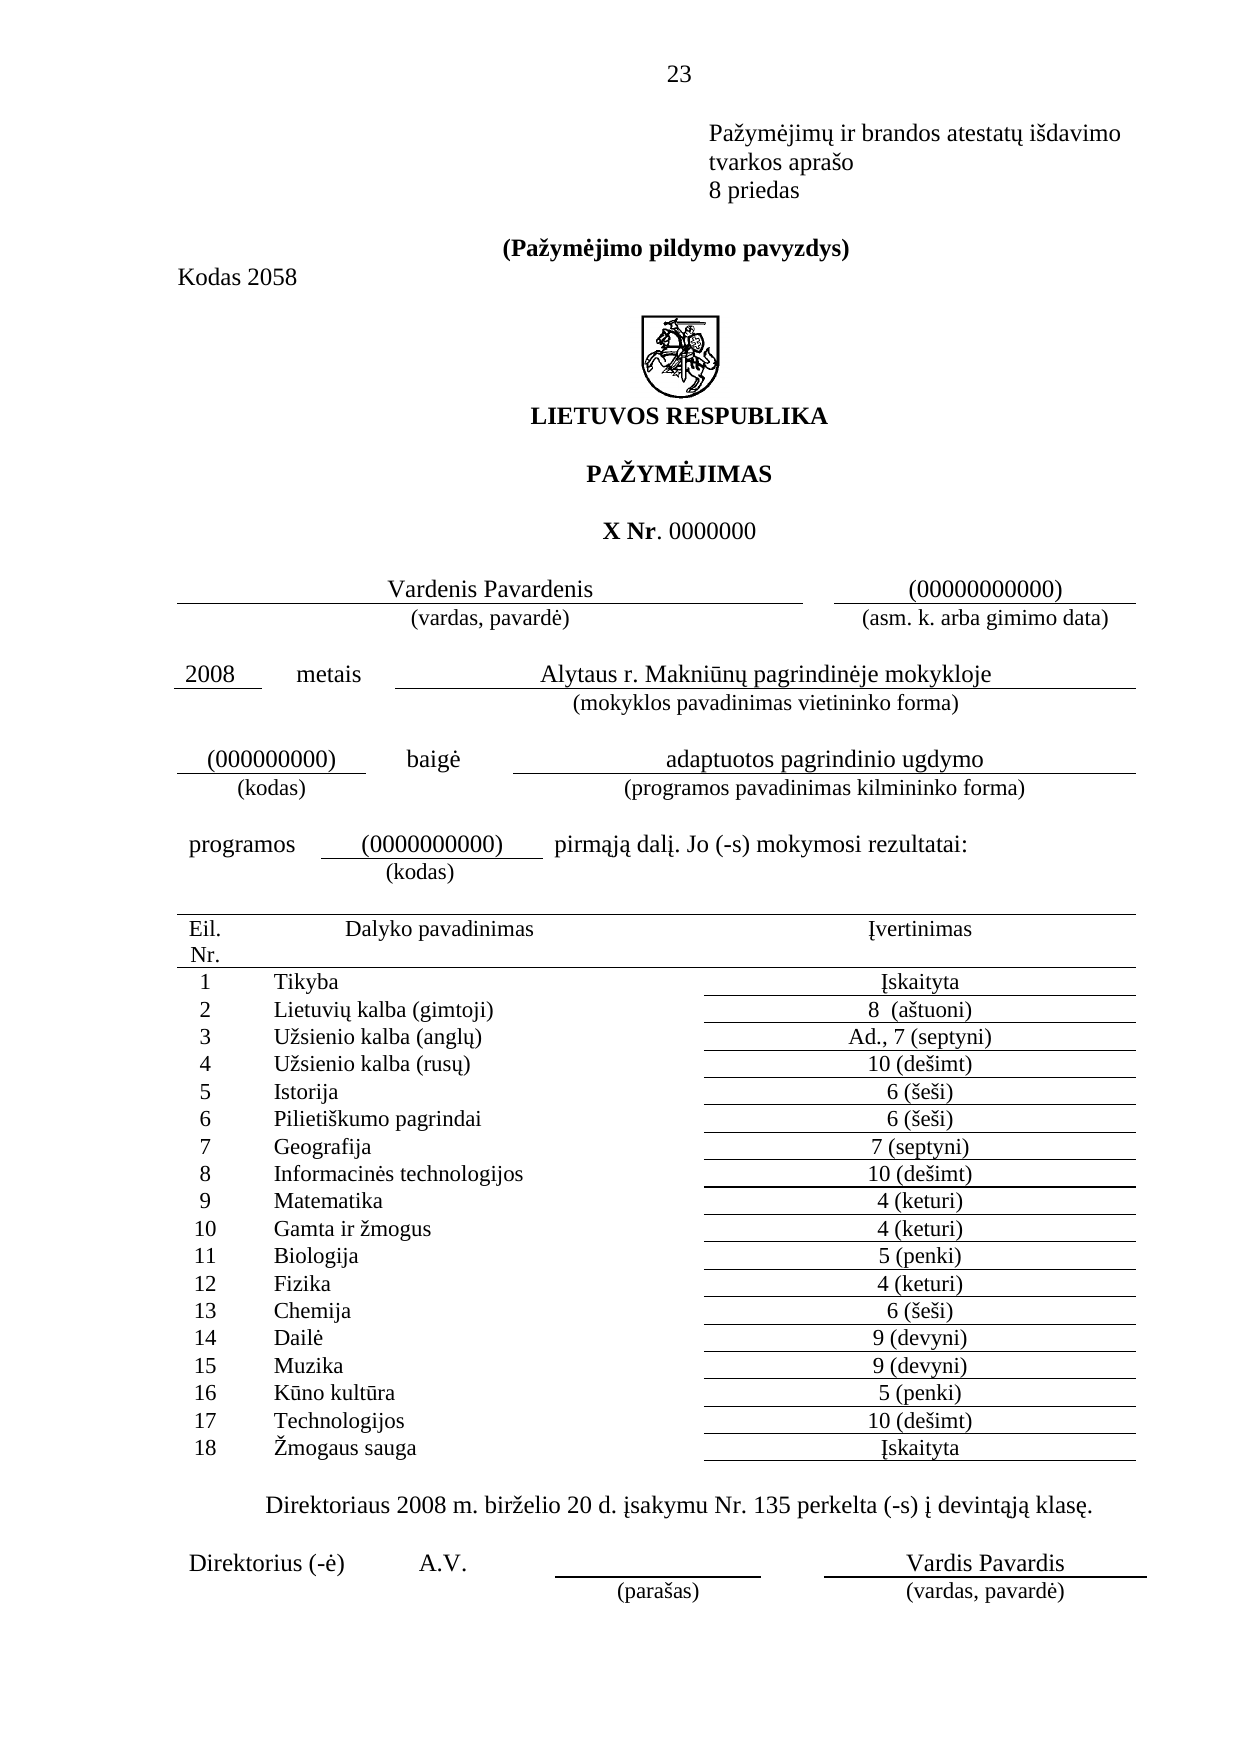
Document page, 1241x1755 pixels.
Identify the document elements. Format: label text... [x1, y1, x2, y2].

table_cell 14 [177, 1324, 233, 1351]
table_cell [676, 1022, 704, 1049]
table_cell [617, 1104, 646, 1132]
table_cell [484, 773, 513, 800]
table_header Eil. Nr. [177, 915, 233, 967]
table_cell (parašas) [555, 1578, 761, 1604]
table_cell [617, 1324, 646, 1351]
table_cell [676, 1433, 704, 1460]
text (kodas) [177, 858, 1181, 885]
table_header baigė [395, 744, 484, 772]
table_cell [676, 1269, 704, 1296]
table_header (0000000000) [321, 829, 543, 857]
table_cell [233, 968, 262, 995]
table_cell 5 [177, 1077, 233, 1104]
table_cell [617, 968, 646, 995]
table_cell [676, 968, 704, 995]
table_header adaptuotos pagrindinio ugdymo [513, 744, 1136, 772]
table_cell Pilietiškumo pagrindai [262, 1104, 617, 1132]
table_cell [676, 1077, 704, 1104]
table_cell Matematika [262, 1186, 617, 1214]
table_cell [233, 1433, 262, 1460]
table_cell Geografija [262, 1132, 617, 1159]
table_cell [646, 1132, 676, 1159]
table_cell 4 (keturi) [704, 1270, 1136, 1296]
table_cell Ad., 7 (septyni) [704, 1023, 1136, 1049]
table_header Vardis Pavardis [824, 1548, 1147, 1576]
table_cell [676, 1406, 704, 1433]
table_cell [646, 1324, 676, 1351]
table_cell [233, 1406, 262, 1433]
table_cell [646, 1214, 676, 1241]
table_cell [617, 1050, 646, 1077]
table_cell [233, 1050, 262, 1077]
table_cell [646, 1378, 676, 1406]
table_cell [233, 1324, 262, 1351]
table_header Dalyko pavadinimas [262, 915, 617, 967]
table_cell [676, 1351, 704, 1378]
table_cell Užsienio kalba (rusų) [262, 1050, 617, 1077]
table_cell (asm. k. arba gimimo data) [834, 604, 1136, 630]
table_cell [177, 1576, 555, 1604]
table_cell [617, 1159, 646, 1186]
table_cell 16 [177, 1378, 233, 1406]
table_cell [395, 773, 484, 800]
table_header [617, 915, 646, 967]
table_header [233, 915, 262, 967]
table_cell [646, 995, 676, 1022]
text tvarkos aprašo [177, 147, 1181, 176]
table_cell [646, 1351, 676, 1378]
table_cell Užsienio kalba (anglų) [262, 1022, 617, 1049]
table_cell 10 (dešimt) [704, 1407, 1136, 1433]
table_cell [233, 1241, 262, 1269]
table_cell [617, 1296, 646, 1323]
table_cell [233, 1296, 262, 1323]
table_cell (programos pavadinimas kilmininko forma) [513, 774, 1136, 800]
text Direktoriaus 2008 m. birželio 20 d. įsakymu Nr. 135 perkelta (-s) į devintąją klasę. [177, 1490, 1181, 1519]
table_cell [761, 1576, 824, 1604]
table_cell 9 (devyni) [704, 1352, 1136, 1378]
table_cell 15 [177, 1351, 233, 1378]
table_cell Žmogaus sauga [262, 1433, 617, 1460]
table_cell [233, 1186, 262, 1214]
table_header [366, 744, 395, 772]
table_cell [646, 968, 676, 995]
table_cell [803, 603, 834, 630]
table_cell [233, 1022, 262, 1049]
table_cell [676, 1159, 704, 1186]
table_cell (vardas, pavardė) [824, 1578, 1147, 1604]
table_cell Chemija [262, 1296, 617, 1323]
table_cell [646, 1296, 676, 1323]
text Kodas 2058 [177, 262, 1181, 291]
table_header Vardenis Pavardenis [177, 574, 803, 603]
table_header 2008 [174, 659, 262, 688]
text (herbas) [177, 291, 1181, 401]
table_cell 1 [177, 968, 233, 995]
table_cell Lietuvių kalba (gimtoji) [262, 995, 617, 1022]
table_cell 8 [177, 1159, 233, 1186]
table_cell 4 (keturi) [704, 1215, 1136, 1241]
table_cell [617, 1406, 646, 1433]
table_cell 17 [177, 1406, 233, 1433]
table_cell Biologija [262, 1241, 617, 1269]
table_cell Gamta ir žmogus [262, 1214, 617, 1241]
table_header [761, 1548, 824, 1576]
table_cell Įskaityta [704, 1434, 1136, 1460]
table_cell 5 (penki) [704, 1242, 1136, 1269]
table_cell 13 [177, 1296, 233, 1323]
text X Nr. 0000000 [177, 516, 1181, 545]
subtitle (Pažymėjimo pildymo pavyzdys) [177, 233, 1181, 262]
table_cell [617, 1269, 646, 1296]
table_cell [676, 1378, 704, 1406]
table_cell [646, 1269, 676, 1296]
table_cell [676, 1186, 704, 1214]
table_cell Istorija [262, 1077, 617, 1104]
table_cell Tikyba [262, 968, 617, 995]
table_cell [617, 1378, 646, 1406]
table_header [676, 915, 704, 967]
table_cell 10 [177, 1214, 233, 1241]
table_cell [233, 995, 262, 1022]
table_cell [676, 1132, 704, 1159]
table_header Direktorius (-ė) [177, 1548, 407, 1576]
table_cell 12 [177, 1269, 233, 1296]
table_cell [233, 1132, 262, 1159]
table_cell (kodas) [177, 774, 366, 800]
table_cell [366, 773, 395, 800]
table_cell [233, 1351, 262, 1378]
table_cell Technologijos [262, 1406, 617, 1433]
table_cell [646, 1159, 676, 1186]
table_cell [676, 1214, 704, 1241]
table_cell 10 (dešimt) [704, 1051, 1136, 1077]
table_cell [617, 1433, 646, 1460]
table_cell 9 (devyni) [704, 1325, 1136, 1351]
table_cell 6 (šeši) [704, 1297, 1136, 1323]
table_header metais [262, 659, 395, 688]
table_cell 3 [177, 1022, 233, 1049]
table_cell 5 (penki) [704, 1379, 1136, 1406]
table_cell 8 (aštuoni) [704, 996, 1136, 1022]
table_cell 2 [177, 995, 233, 1022]
table_cell [233, 1159, 262, 1186]
table_cell [646, 1050, 676, 1077]
table_header (000000000) [177, 744, 366, 772]
table_cell [676, 1296, 704, 1323]
table_cell 18 [177, 1433, 233, 1460]
table_cell (vardas, pavardė) [177, 604, 803, 630]
table_cell 9 [177, 1186, 233, 1214]
table_header [484, 744, 513, 772]
table_cell 10 (dešimt) [704, 1160, 1136, 1186]
table_cell 4 [177, 1050, 233, 1077]
table_cell [676, 1324, 704, 1351]
table_cell [233, 1104, 262, 1132]
table_cell [233, 1077, 262, 1104]
table_cell [646, 1406, 676, 1433]
table_header [803, 574, 834, 603]
table_cell [646, 1104, 676, 1132]
table_cell 6 (šeši) [704, 1078, 1136, 1104]
table_header A.V. [407, 1548, 555, 1576]
table_cell [174, 689, 262, 715]
table_cell [233, 1269, 262, 1296]
table_header [555, 1548, 761, 1576]
table_cell [617, 1022, 646, 1049]
table_cell Muzika [262, 1351, 617, 1378]
table_cell [646, 1186, 676, 1214]
table_cell (mokyklos pavadinimas vietininko forma) [395, 689, 1136, 715]
table_header programos [177, 829, 321, 857]
table_header pirmąją dalį. Jo (-s) mokymosi rezultatai: [543, 829, 1136, 857]
table_header Įvertinimas [704, 915, 1136, 967]
table_cell [617, 995, 646, 1022]
table_cell [617, 1077, 646, 1104]
table_cell Dailė [262, 1324, 617, 1351]
table_header (00000000000) [834, 574, 1136, 603]
table_cell [676, 1241, 704, 1269]
table_cell [617, 1214, 646, 1241]
table_cell Įskaityta [704, 968, 1136, 995]
table_header Alytaus r. Makniūnų pagrindinėje mokykloje [395, 659, 1136, 688]
table_cell [646, 1077, 676, 1104]
table_cell 7 [177, 1132, 233, 1159]
table_cell [233, 1378, 262, 1406]
table_cell Kūno kultūra [262, 1378, 617, 1406]
table_cell [617, 1241, 646, 1269]
text 8 priedas [177, 176, 1181, 204]
table_cell Informacinės technologijos [262, 1159, 617, 1186]
text PAŽYMĖJIMAS [177, 459, 1181, 488]
table_cell 6 (šeši) [704, 1105, 1136, 1132]
table_cell [676, 995, 704, 1022]
table_cell [676, 1104, 704, 1132]
table_cell [676, 1050, 704, 1077]
text LIETUVOS RESPUBLIKA [177, 401, 1181, 430]
table_header [646, 915, 676, 967]
table_cell 11 [177, 1241, 233, 1269]
table_cell [617, 1186, 646, 1214]
table_cell 4 (keturi) [704, 1188, 1136, 1214]
table_cell 7 (septyni) [704, 1133, 1136, 1159]
table_cell [617, 1132, 646, 1159]
table_cell 6 [177, 1104, 233, 1132]
table_cell [233, 1214, 262, 1241]
table_cell [262, 688, 395, 715]
table_cell [646, 1241, 676, 1269]
table_cell Fizika [262, 1269, 617, 1296]
table_cell [646, 1022, 676, 1049]
table_cell [617, 1351, 646, 1378]
text Pažymėjimų ir brandos atestatų išdavimo [177, 118, 1181, 147]
table_cell [646, 1433, 676, 1460]
